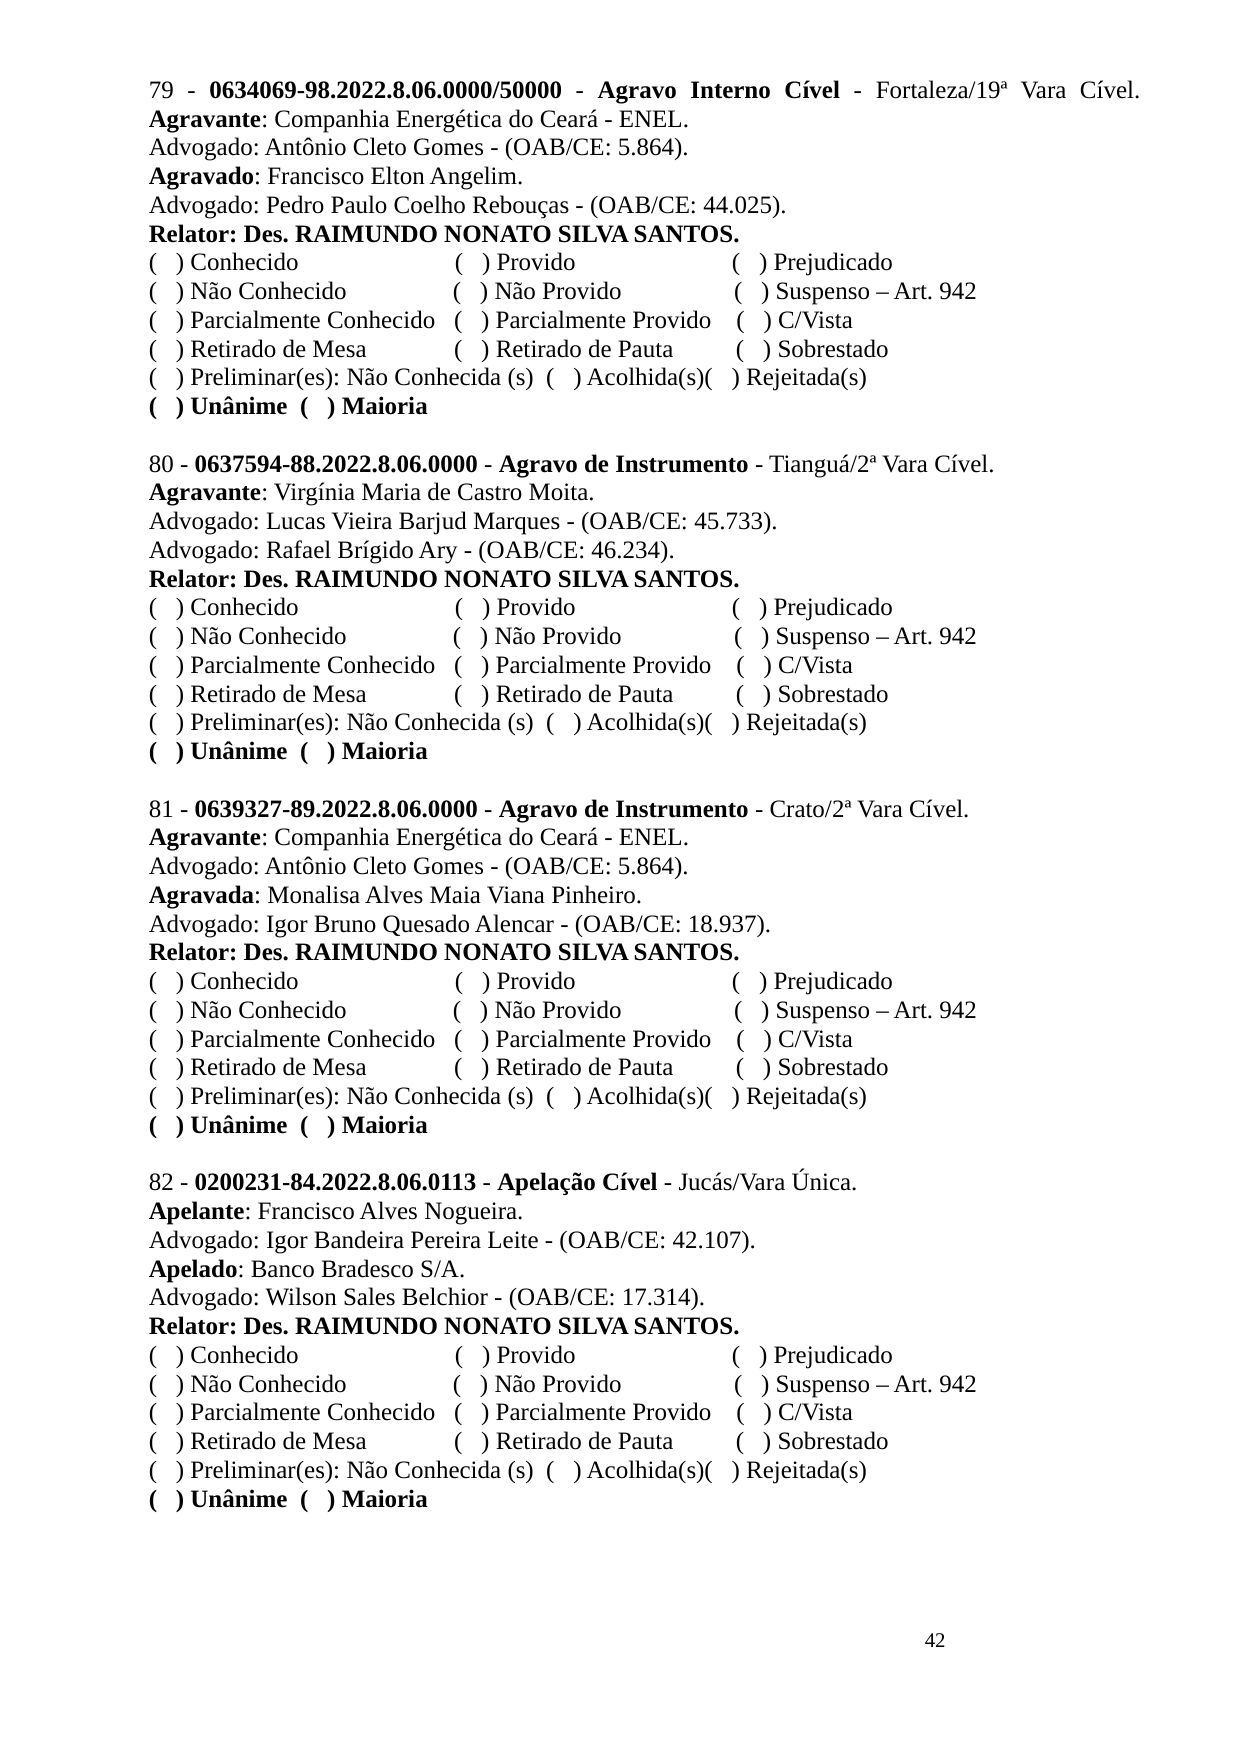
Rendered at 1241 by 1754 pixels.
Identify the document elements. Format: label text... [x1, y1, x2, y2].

text Advogado: Antônio Cleto Gomes - (OAB/CE: 5.864). [148, 132, 1141, 161]
text ( ) Conhecido ( ) Provido ( ) Prejudicado [148, 247, 1141, 276]
text Agravada: Monalisa Alves Maia Viana Pinheiro. [148, 880, 1141, 909]
text ( ) Preliminar(es): Não Conhecida (s) ( ) Acolhida(s)( ) Rejeitada(s) [148, 1081, 1158, 1110]
text ( ) Parcialmente Conhecido ( ) Parcialmente Provido ( ) C/Vista [148, 305, 1158, 334]
text ( ) Não Conhecido ( ) Não Provido ( ) Suspenso – Art. 942 [148, 1369, 1158, 1397]
text ( ) Preliminar(es): Não Conhecida (s) ( ) Acolhida(s)( ) Rejeitada(s) [148, 362, 1158, 391]
text 81 - 0639327-89.2022.8.06.0000 - Agravo de Instrumento - Crato/2ª Vara Cível. [148, 794, 1141, 822]
text Apelante: Francisco Alves Nogueira. [148, 1196, 1141, 1225]
text Advogado: Antônio Cleto Gomes - (OAB/CE: 5.864). [148, 851, 1141, 880]
text ( ) Unânime ( ) Maioria [148, 1110, 1158, 1139]
text Relator: Des. RAIMUNDO NONATO SILVA SANTOS. [148, 937, 1141, 966]
text ( ) Conhecido ( ) Provido ( ) Prejudicado [148, 1340, 1141, 1369]
text Agravante: Companhia Energética do Ceará - ENEL. [148, 822, 1141, 851]
text ( ) Não Conhecido ( ) Não Provido ( ) Suspenso – Art. 942 [148, 276, 1158, 305]
text ( ) Preliminar(es): Não Conhecida (s) ( ) Acolhida(s)( ) Rejeitada(s) [148, 1455, 1158, 1484]
text Advogado: Wilson Sales Belchior - (OAB/CE: 17.314). [148, 1282, 1141, 1311]
text ( ) Preliminar(es): Não Conhecida (s) ( ) Acolhida(s)( ) Rejeitada(s) [148, 707, 1158, 736]
text Advogado: Pedro Paulo Coelho Rebouças - (OAB/CE: 44.025). [148, 190, 1141, 219]
text 80 - 0637594-88.2022.8.06.0000 - Agravo de Instrumento - Tianguá/2ª Vara Cível. [148, 449, 1141, 477]
text ( ) Parcialmente Conhecido ( ) Parcialmente Provido ( ) C/Vista [148, 1397, 1158, 1426]
text Relator: Des. RAIMUNDO NONATO SILVA SANTOS. [148, 219, 1141, 247]
text ( ) Retirado de Mesa ( ) Retirado de Pauta ( ) Sobrestado [148, 1426, 1158, 1455]
text Advogado: Lucas Vieira Barjud Marques - (OAB/CE: 45.733). [148, 506, 1141, 535]
text Advogado: Igor Bruno Quesado Alencar - (OAB/CE: 18.937). [148, 909, 1141, 937]
text Advogado: Igor Bandeira Pereira Leite - (OAB/CE: 42.107). [148, 1225, 1141, 1254]
text ( ) Unânime ( ) Maioria [148, 1484, 1158, 1512]
text ( ) Conhecido ( ) Provido ( ) Prejudicado [148, 966, 1141, 995]
text Relator: Des. RAIMUNDO NONATO SILVA SANTOS. [148, 1311, 1141, 1340]
text ( ) Retirado de Mesa ( ) Retirado de Pauta ( ) Sobrestado [148, 679, 1158, 707]
text Advogado: Rafael Brígido Ary - (OAB/CE: 46.234). [148, 535, 1141, 564]
text ( ) Conhecido ( ) Provido ( ) Prejudicado [148, 592, 1141, 621]
text ( ) Parcialmente Conhecido ( ) Parcialmente Provido ( ) C/Vista [148, 650, 1158, 679]
text ( ) Retirado de Mesa ( ) Retirado de Pauta ( ) Sobrestado [148, 334, 1158, 362]
text ( ) Unânime ( ) Maioria [148, 736, 1158, 765]
text ( ) Não Conhecido ( ) Não Provido ( ) Suspenso – Art. 942 [148, 995, 1158, 1024]
text Agravado: Francisco Elton Angelim. [148, 161, 1141, 190]
text ( ) Parcialmente Conhecido ( ) Parcialmente Provido ( ) C/Vista [148, 1024, 1158, 1052]
text ( ) Retirado de Mesa ( ) Retirado de Pauta ( ) Sobrestado [148, 1052, 1158, 1081]
text ( ) Não Conhecido ( ) Não Provido ( ) Suspenso – Art. 942 [148, 621, 1158, 650]
text Relator: Des. RAIMUNDO NONATO SILVA SANTOS. [148, 564, 1141, 592]
text ( ) Unânime ( ) Maioria [148, 391, 1158, 420]
text 79 - 0634069-98.2022.8.06.0000/50000 - Agravo Interno Cível - Fortaleza/19ª Vara Cível. Agravante: Companhia Energética do Ceará - ENEL. [148, 75, 1141, 132]
text Agravante: Virgínia Maria de Castro Moita. [148, 477, 1141, 506]
text Apelado: Banco Bradesco S/A. [148, 1254, 1141, 1282]
text 82 - 0200231-84.2022.8.06.0113 - Apelação Cível - Jucás/Vara Única. [148, 1167, 1141, 1196]
